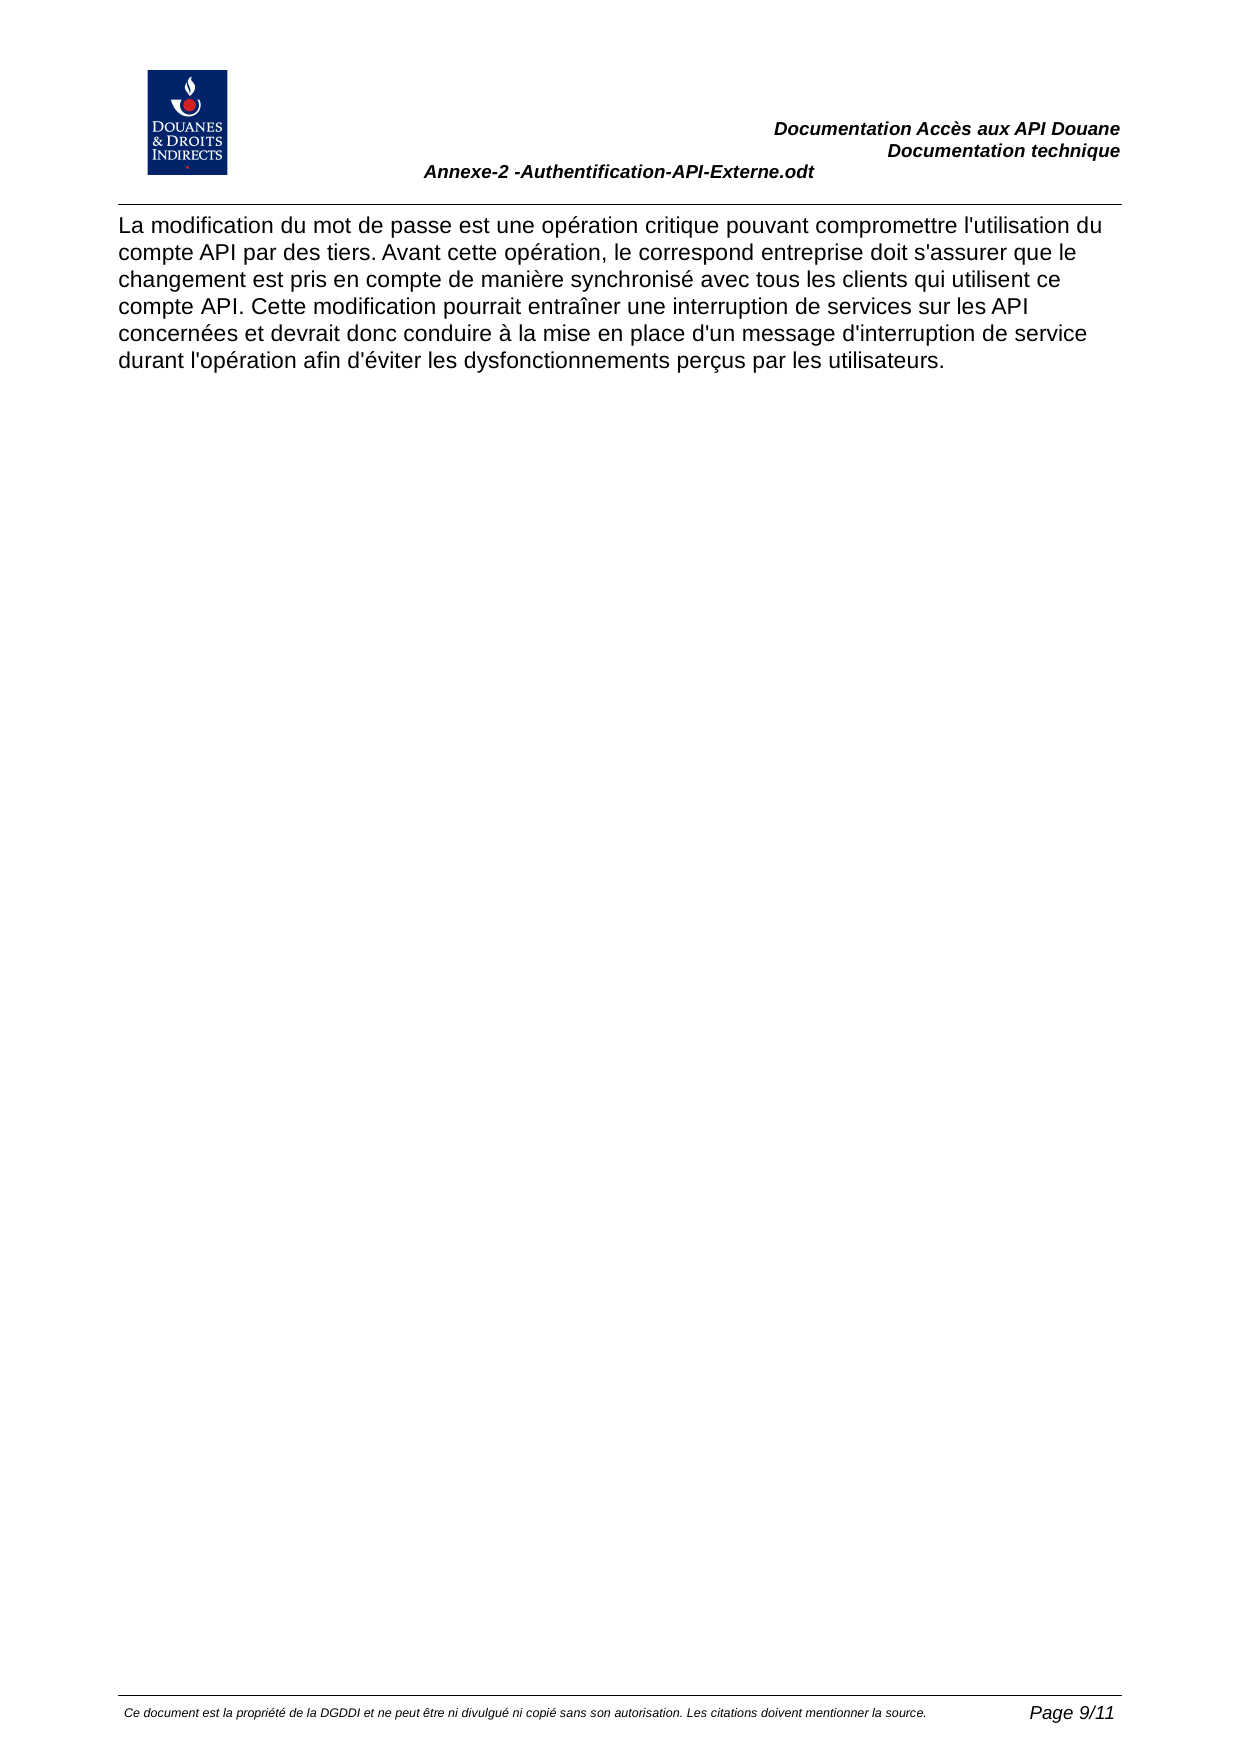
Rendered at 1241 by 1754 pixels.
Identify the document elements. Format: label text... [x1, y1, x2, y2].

text La modification du mot de passe est une opération critique pouvant compromettre l'utilisation du compte API par des tiers. Avant cette opération, le correspond entreprise doit s'assurer que le changement est pris en compte de manière synchronisé avec tous les clients qui utilisent ce compte API. Cette modification pourrait entraîner une interruption de services sur les API concernées et devrait donc conduire à la mise en place d'un message d'interruption de service durant l'opération afin d'éviter les dysfonctionnements perçus par les utilisateurs. [118, 211, 1122, 374]
picture [147, 70, 228, 175]
